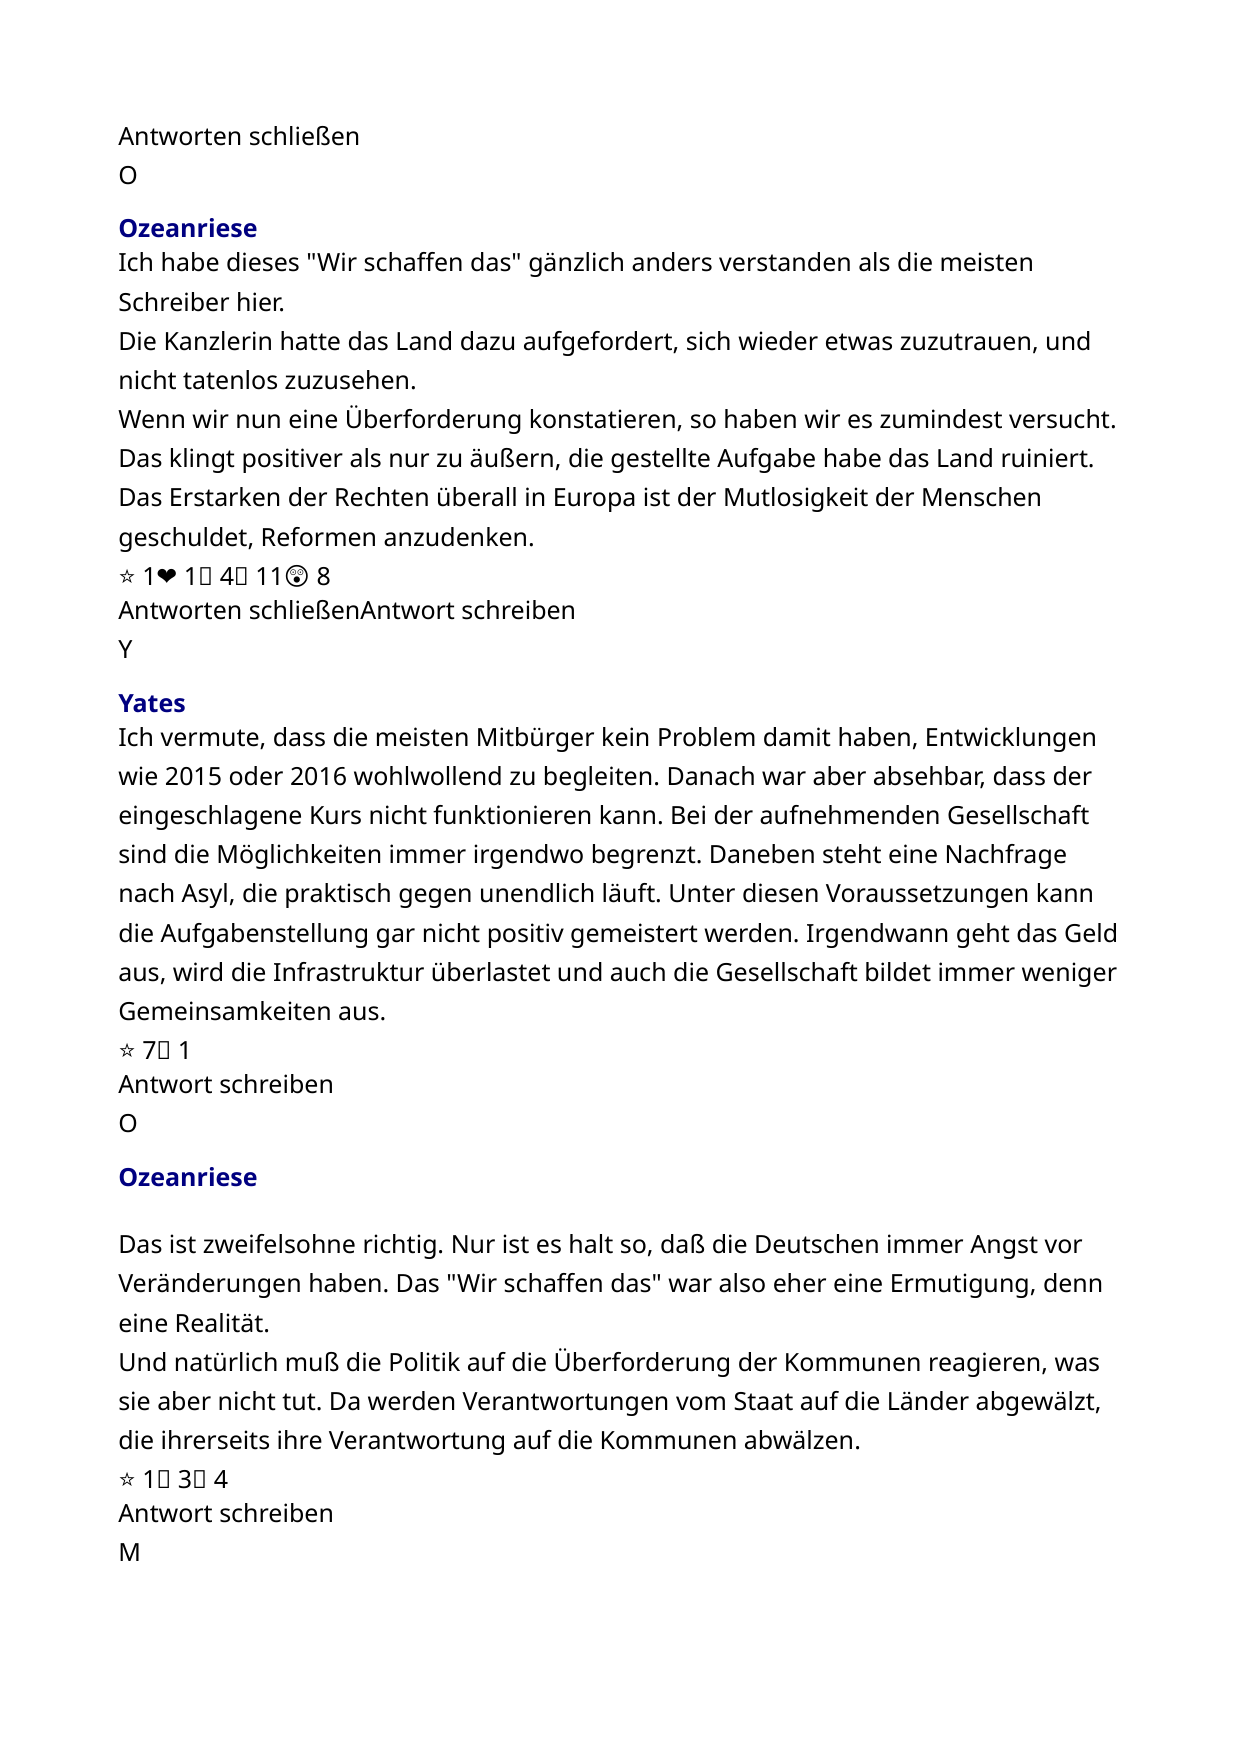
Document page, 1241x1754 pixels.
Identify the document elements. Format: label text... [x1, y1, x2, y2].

text Ich habe dieses "Wir schaffen das" gänzlich anders verstanden als die meisten Schreiber hier. [118, 245, 1122, 318]
subtitle Yates [118, 685, 1122, 719]
text ⭐️ 7🙁 1 [118, 1033, 1122, 1067]
text Y [118, 632, 1122, 666]
text Ich vermute, dass die meisten Mitbürger kein Problem damit haben, Entwicklungen wie 2015 oder 2016 wohlwollend zu begleiten. Danach war aber absehbar, dass der eingeschlagene Kurs nicht funktionieren kann. Bei der aufnehmenden Gesellschaft sind die Möglichkeiten immer irgendwo begrenzt. Daneben steht eine Nachfrage nach Asyl, die praktisch gegen unendlich läuft. Unter diesen Voraussetzungen kann die Aufgabenstellung gar nicht positiv gemeistert werden. Irgendwann geht das Geld aus, wird die Infrastruktur überlastet und auch die Gesellschaft bildet immer weniger Gemeinsamkeiten aus. [118, 719, 1122, 1028]
text Und natürlich muß die Politik auf die Überforderung der Kommunen reagieren, was sie aber nicht tut. Da werden Verantwortungen vom Staat auf die Länder abgewälzt, die ihrerseits ihre Verantwortung auf die Kommunen abwälzen. [118, 1344, 1122, 1457]
text O [118, 1106, 1122, 1140]
text Die Kanzlerin hatte das Land dazu aufgefordert, sich wieder etwas zuzutrauen, und nicht tatenlos zuzusehen. [118, 323, 1122, 397]
text Das ist zweifelsohne richtig. Nur ist es halt so, daß die Deutschen immer Angst vor Veränderungen haben. Das "Wir schaffen das" war also eher eine Ermutigung, denn eine Realität. [118, 1227, 1122, 1339]
text Antwort schreiben [118, 1067, 1122, 1101]
subtitle Ozeanriese [118, 1160, 1122, 1194]
subtitle Ozeanriese [118, 211, 1122, 245]
text Antworten schließenAntwort schreiben [118, 592, 1122, 627]
text O [118, 157, 1122, 191]
text ⭐️ 1🙁 3🤨 4 [118, 1462, 1122, 1496]
text Antwort schreiben [118, 1496, 1122, 1530]
text Das Erstarken der Rechten überall in Europa ist der Mutlosigkeit der Menschen geschuldet, Reformen anzudenken. [118, 480, 1122, 553]
text ⭐️ 1❤️ 1🙁 4🤨 11😲 8 [118, 558, 1122, 592]
text Wenn wir nun eine Überforderung konstatieren, so haben wir es zumindest versucht. Das klingt positiver als nur zu äußern, die gestellte Aufgabe habe das Land ruiniert. [118, 402, 1122, 475]
text Antworten schließen [118, 118, 1122, 152]
text M [118, 1535, 1122, 1569]
